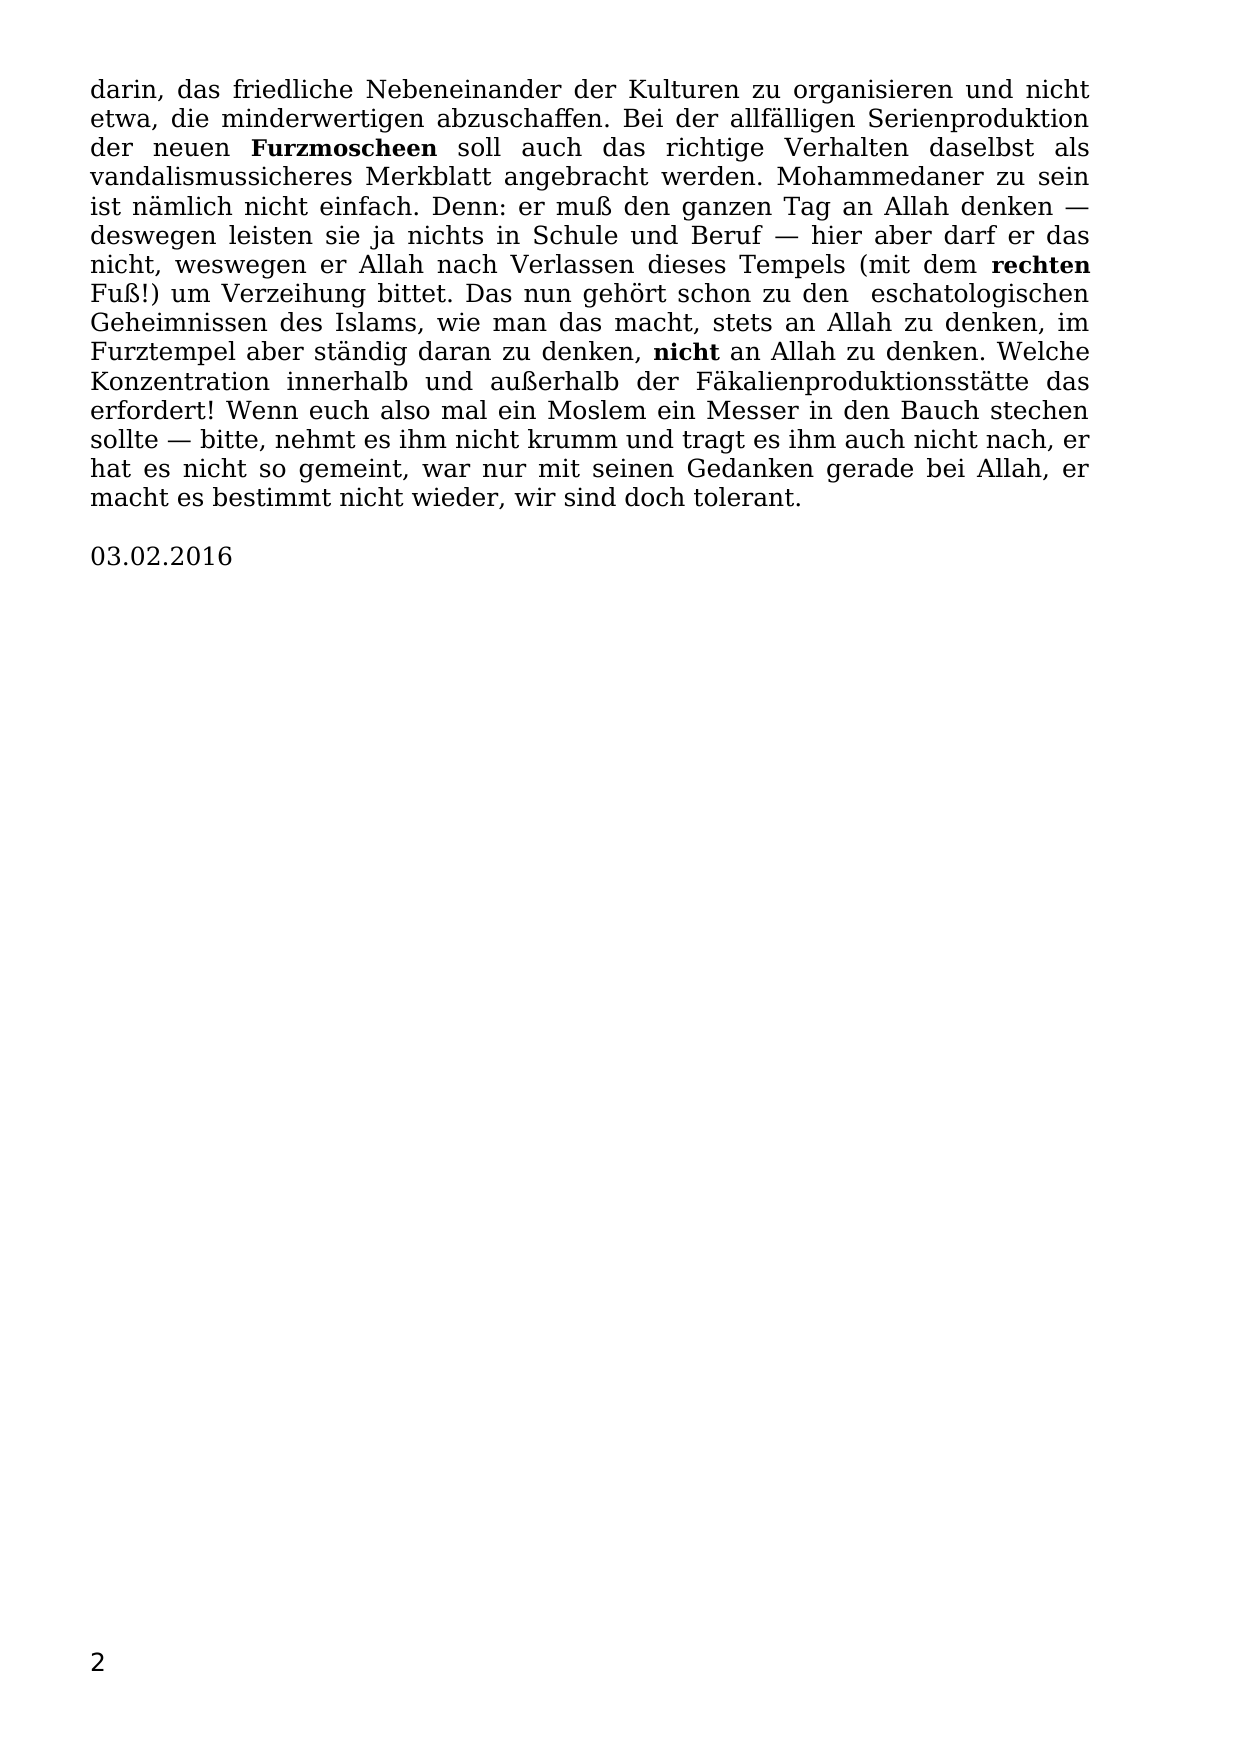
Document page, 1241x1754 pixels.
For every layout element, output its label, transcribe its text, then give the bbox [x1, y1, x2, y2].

text darin, das friedliche Nebeneinander der Kulturen zu organisieren und nicht etwa, die minderwertigen abzuschaffen. Bei der allfälligen Serienproduktion der neuen Furzmoscheen soll auch das richtige Verhalten daselbst als vandalismussicheres Merkblatt angebracht werden. Mohammedaner zu sein ist nämlich nicht einfach. Denn: er muß den ganzen Tag an Allah denken — deswegen leisten sie ja nichts in Schule und Beruf — hier aber darf er das nicht, weswegen er Allah nach Verlassen dieses Tempels (mit dem rechten Fuß!) um Verzeihung bittet. Das nun gehört schon zu den eschatologischen Geheimnissen des Islams, wie man das macht, stets an Allah zu denken, im Furztempel aber ständig daran zu denken, nicht an Allah zu denken. Welche Konzentration innerhalb und außerhalb der Fäkalienproduktionsstätte das erfordert! Wenn euch also mal ein Moslem ein Messer in den Bauch stechen sollte — bitte, nehmt es ihm nicht krumm und tragt es ihm auch nicht nach, er hat es nicht so gemeint, war nur mit seinen Gedanken gerade bei Allah, er macht es bestimmt nicht wieder, wir sind doch tolerant. [90, 75, 1091, 512]
text 03.02.2016 [90, 542, 1091, 571]
